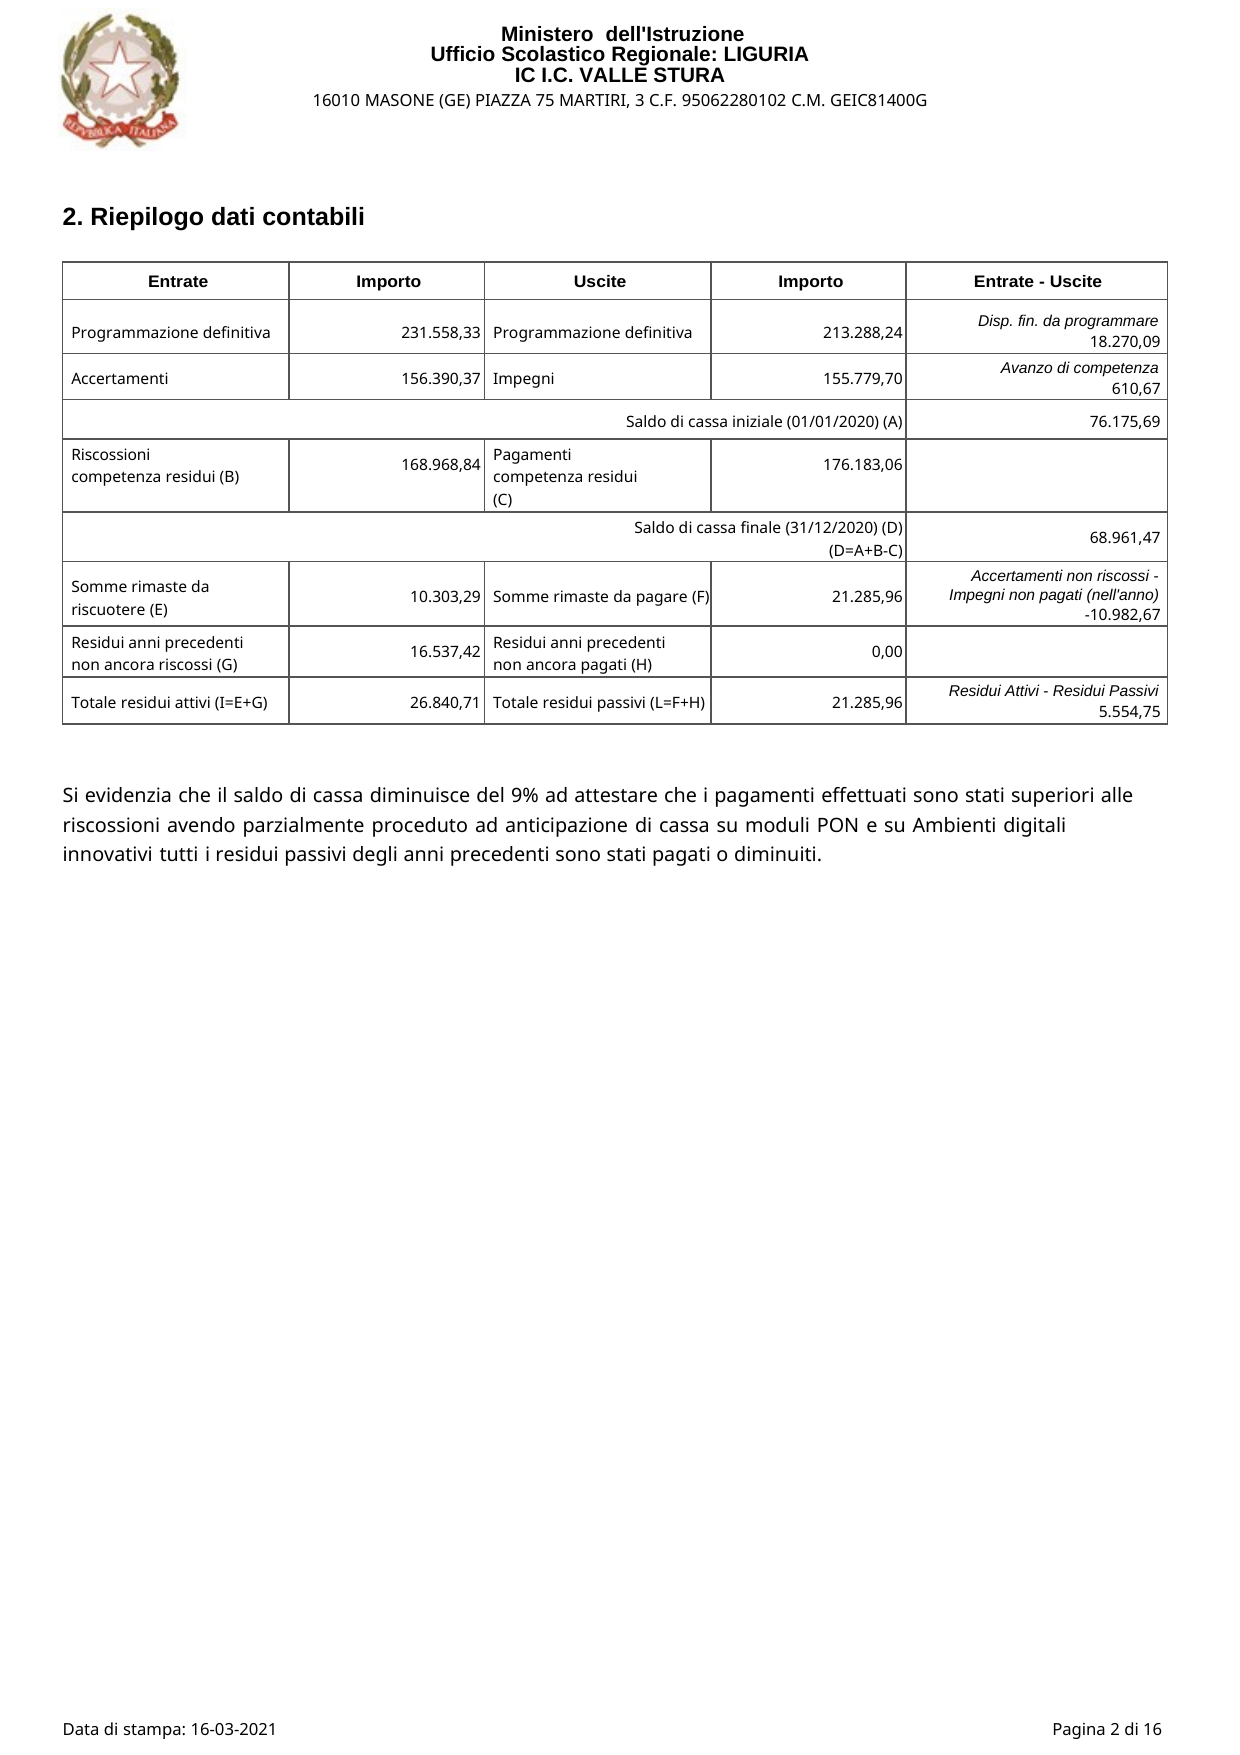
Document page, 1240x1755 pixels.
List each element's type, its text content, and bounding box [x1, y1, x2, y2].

table_cell Pagamenti competenza residui (C) [485, 440, 710, 511]
table_cell 68.961,47 [907, 513, 1167, 561]
table_cell 26.840,71 [290, 678, 484, 723]
table_cell 76.175,69 [907, 400, 1167, 438]
table_cell Somme rimaste da riscuotere (E) [63, 562, 288, 625]
table_header Entrate - Uscite [907, 263, 1167, 298]
table_header Importo [712, 263, 905, 298]
table_cell Saldo di cassa iniziale (01/01/2020) (A) [63, 400, 905, 438]
table_cell [907, 627, 1167, 676]
table_cell 21.285,96 [712, 678, 905, 723]
list Riepilogo dati contabili [62, 202, 1210, 231]
table_cell 21.285,96 [712, 562, 905, 625]
table_cell Residui anni precedenti non ancora pagati (H) [485, 627, 710, 676]
table_cell 213.288,24 [712, 300, 905, 352]
table_cell 155.779,70 [712, 354, 905, 399]
table_cell Totale residui passivi (L=F+H) [485, 678, 710, 723]
table_cell Somme rimaste da pagare (F) [485, 562, 710, 625]
table_cell Saldo di cassa finale (31/12/2020) (D) (D=A+B-C) [63, 513, 905, 561]
table_cell Accertamenti non riscossi - Impegni non pagati (nell'anno) -10.982,67 [907, 562, 1167, 625]
table_cell Accertamenti [63, 354, 288, 399]
table_cell Residui Attivi - Residui Passivi 5.554,75 [907, 678, 1167, 723]
table_header Uscite [485, 263, 710, 298]
table_cell Residui anni precedenti non ancora riscossi (G) [63, 627, 288, 676]
table_cell [907, 440, 1167, 511]
table_cell 176.183,06 [712, 440, 905, 511]
table_cell Riscossioni competenza residui (B) [63, 440, 288, 511]
table_cell Disp. fin. da programmare 18.270,09 [907, 300, 1167, 352]
table_cell Totale residui attivi (I=E+G) [63, 678, 288, 723]
table_cell 16.537,42 [290, 627, 484, 676]
table_header Importo [290, 263, 484, 298]
table_cell 0,00 [712, 627, 905, 676]
text Si evidenzia che il saldo di cassa diminuisce del 9% ad attestare che i pagamenti effettuati sono stati superiori alle riscossioni avendo parzialmente proceduto ad anticipazione di cassa su moduli PON e su Ambienti digitali innovativi tutti i residui passivi degli anni precedenti sono stati pagati o diminuiti. [62, 782, 1154, 867]
table_cell Impegni [485, 354, 710, 399]
table_cell 10.303,29 [290, 562, 484, 625]
table_cell Programmazione definitiva [485, 300, 710, 352]
table_cell 231.558,33 [290, 300, 484, 352]
table_cell 168.968,84 [290, 440, 484, 511]
table_cell Programmazione definitiva [63, 300, 288, 352]
table_cell Avanzo di competenza 610,67 [907, 354, 1167, 399]
table_header Entrate [63, 263, 288, 298]
table_cell 156.390,37 [290, 354, 484, 399]
